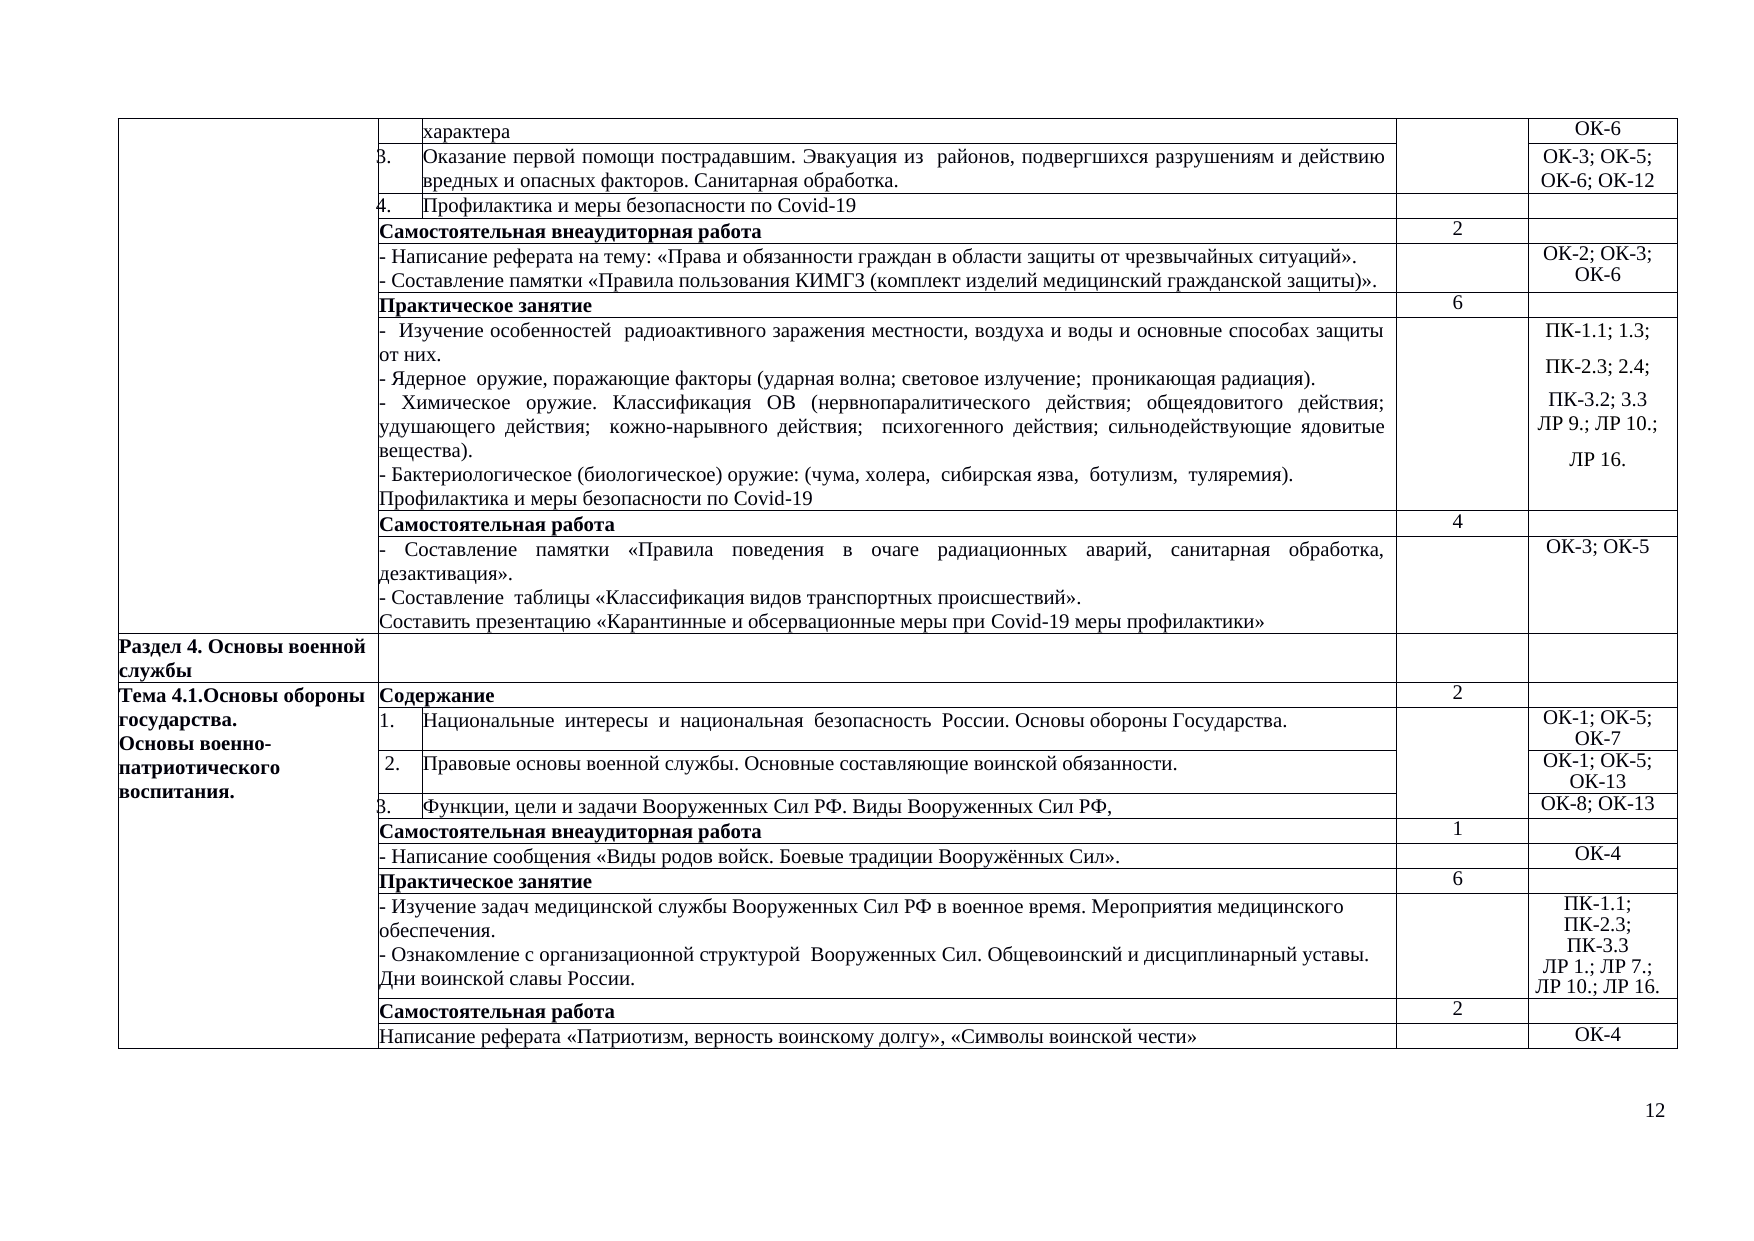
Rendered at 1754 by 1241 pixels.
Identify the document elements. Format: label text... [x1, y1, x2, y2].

table_cell 6 [1397, 293, 1528, 317]
table_cell 2. [379, 751, 422, 792]
table_cell Самостоятельная внеаудиторная работа [379, 219, 1396, 243]
table_cell [1529, 869, 1677, 893]
table_cell 4. [379, 194, 422, 217]
table_cell 1. [379, 708, 422, 750]
table_cell [1397, 194, 1528, 217]
table_cell 6 [1397, 869, 1528, 893]
table_cell ПК-1.1; 1.3; ПК-2.3; 2.4; ПК-3.2; 3.3 ЛР 9.; ЛР 10.; ЛР 16. [1529, 318, 1677, 510]
table_cell ОК-4 [1529, 844, 1677, 868]
table_cell ОК-1; ОК-5; ОК-7 [1529, 708, 1677, 750]
table_cell - Написание реферата на тему: «Права и обязанности граждан в области защиты от чрезвычайных ситуаций». - Составление памятки «Правила пользования КИМГЗ (комплект изделий медицинский гражданской защиты)». [379, 244, 1396, 292]
table_cell Функции, цели и задачи Вооруженных Сил РФ. Виды Вооруженных Сил РФ, [423, 794, 1396, 818]
table_cell ОК-2; ОК-3; ОК-6 [1529, 244, 1677, 292]
table_cell ОК-6 [1529, 119, 1677, 143]
table_cell [1397, 708, 1528, 818]
table_cell [1397, 1024, 1528, 1048]
table_cell [1397, 894, 1528, 998]
table_cell [1529, 511, 1677, 536]
table_cell Профилактика и меры безопасности по Covid-19 [423, 194, 1396, 217]
table_cell Самостоятельная работа [379, 999, 1396, 1023]
table_cell 4 [1397, 511, 1528, 536]
table_cell Написание реферата «Патриотизм, верность воинскому долгу», «Символы воинской чести» [379, 1024, 1396, 1048]
table_cell 3. [379, 144, 422, 192]
table_cell ОК-3; ОК-5; ОК-6; ОК-12 [1529, 144, 1677, 192]
table_cell Национальные интересы и национальная безопасность России. Основы обороны Государства. [423, 708, 1396, 750]
table_cell Самостоятельная работа [379, 511, 1396, 536]
table_cell [1529, 634, 1677, 682]
table_cell [1529, 219, 1677, 243]
table_cell Тема 4.1.Основы обороны государства. Основы военно-патриотического воспитания. [119, 683, 378, 1048]
table_cell [1397, 318, 1528, 510]
table_cell [379, 634, 1396, 682]
table_cell Раздел 4. Основы военной службы [119, 634, 378, 682]
table_cell 3. [379, 794, 422, 818]
table_cell ПК-1.1; ПК-2.3; ПК-3.3 ЛР 1.; ЛР 7.; ЛР 10.; ЛР 16. [1529, 894, 1677, 998]
table_cell характера [423, 119, 1396, 143]
table_cell 2 [1397, 999, 1528, 1023]
table_cell [1529, 293, 1677, 317]
table_cell [1529, 194, 1677, 217]
table_cell Самостоятельная внеаудиторная работа [379, 819, 1396, 843]
table_cell ОК-4 [1529, 1024, 1677, 1048]
table_cell ОК-1; ОК-5; ОК-13 [1529, 751, 1677, 792]
table_cell Оказание первой помощи пострадавшим. Эвакуация из районов, подвергшихся разрушениям и действию вредных и опасных факторов. Санитарная обработка. [423, 144, 1396, 192]
table_cell Содержание [379, 683, 1396, 707]
table_cell 1 [1397, 819, 1528, 843]
table_cell [1529, 999, 1677, 1023]
table_cell Практическое занятие [379, 293, 1396, 317]
table_cell ОК-8; ОК-13 [1529, 794, 1677, 818]
table_cell [1397, 537, 1528, 633]
table_cell Практическое занятие [379, 869, 1396, 893]
table_cell - Изучение особенностей радиоактивного заражения местности, воздуха и воды и основные способах защиты от них. - Ядерное оружие, поражающие факторы (ударная волна; световое излучение; проникающая радиация). - Химическое оружие. Классификация ОВ (нервнопаралитического действия; общеядовитого действия; удушающего действия; кожно-нарывного действия; психогенного действия; сильнодействующие ядовитые вещества). - Бактериологическое (биологическое) оружие: (чума, холера, сибирская язва, ботулизм, туляремия). Профилактика и меры безопасности по Covid-19 [379, 318, 1396, 510]
table_cell [379, 119, 422, 143]
table_cell [1397, 844, 1528, 868]
table_cell 2 [1397, 683, 1528, 707]
table_cell [1397, 634, 1528, 682]
table_cell - Написание сообщения «Виды родов войск. Боевые традиции Вооружённых Сил». [379, 844, 1396, 868]
table_cell - Составление памятки «Правила поведения в очаге радиационных аварий, санитарная обработка, дезактивация». - Составление таблицы «Классификация видов транспортных происшествий». Составить презентацию «Карантинные и обсервационные меры при Covid-19 меры профилактики» [379, 537, 1396, 633]
table_cell Правовые основы военной службы. Основные составляющие воинской обязанности. [423, 751, 1396, 792]
table_cell [1397, 244, 1528, 292]
table_cell 2 [1397, 219, 1528, 243]
table_cell - Изучение задач медицинской службы Вооруженных Сил РФ в военное время. Мероприятия медицинского обеспечения. - Ознакомление с организационной структурой Вооруженных Сил. Общевоинский и дисциплинарный уставы. Дни воинской славы России. [379, 894, 1396, 998]
table_cell [1529, 683, 1677, 707]
table_cell ОК-3; ОК-5 [1529, 537, 1677, 633]
table_cell [1529, 819, 1677, 843]
